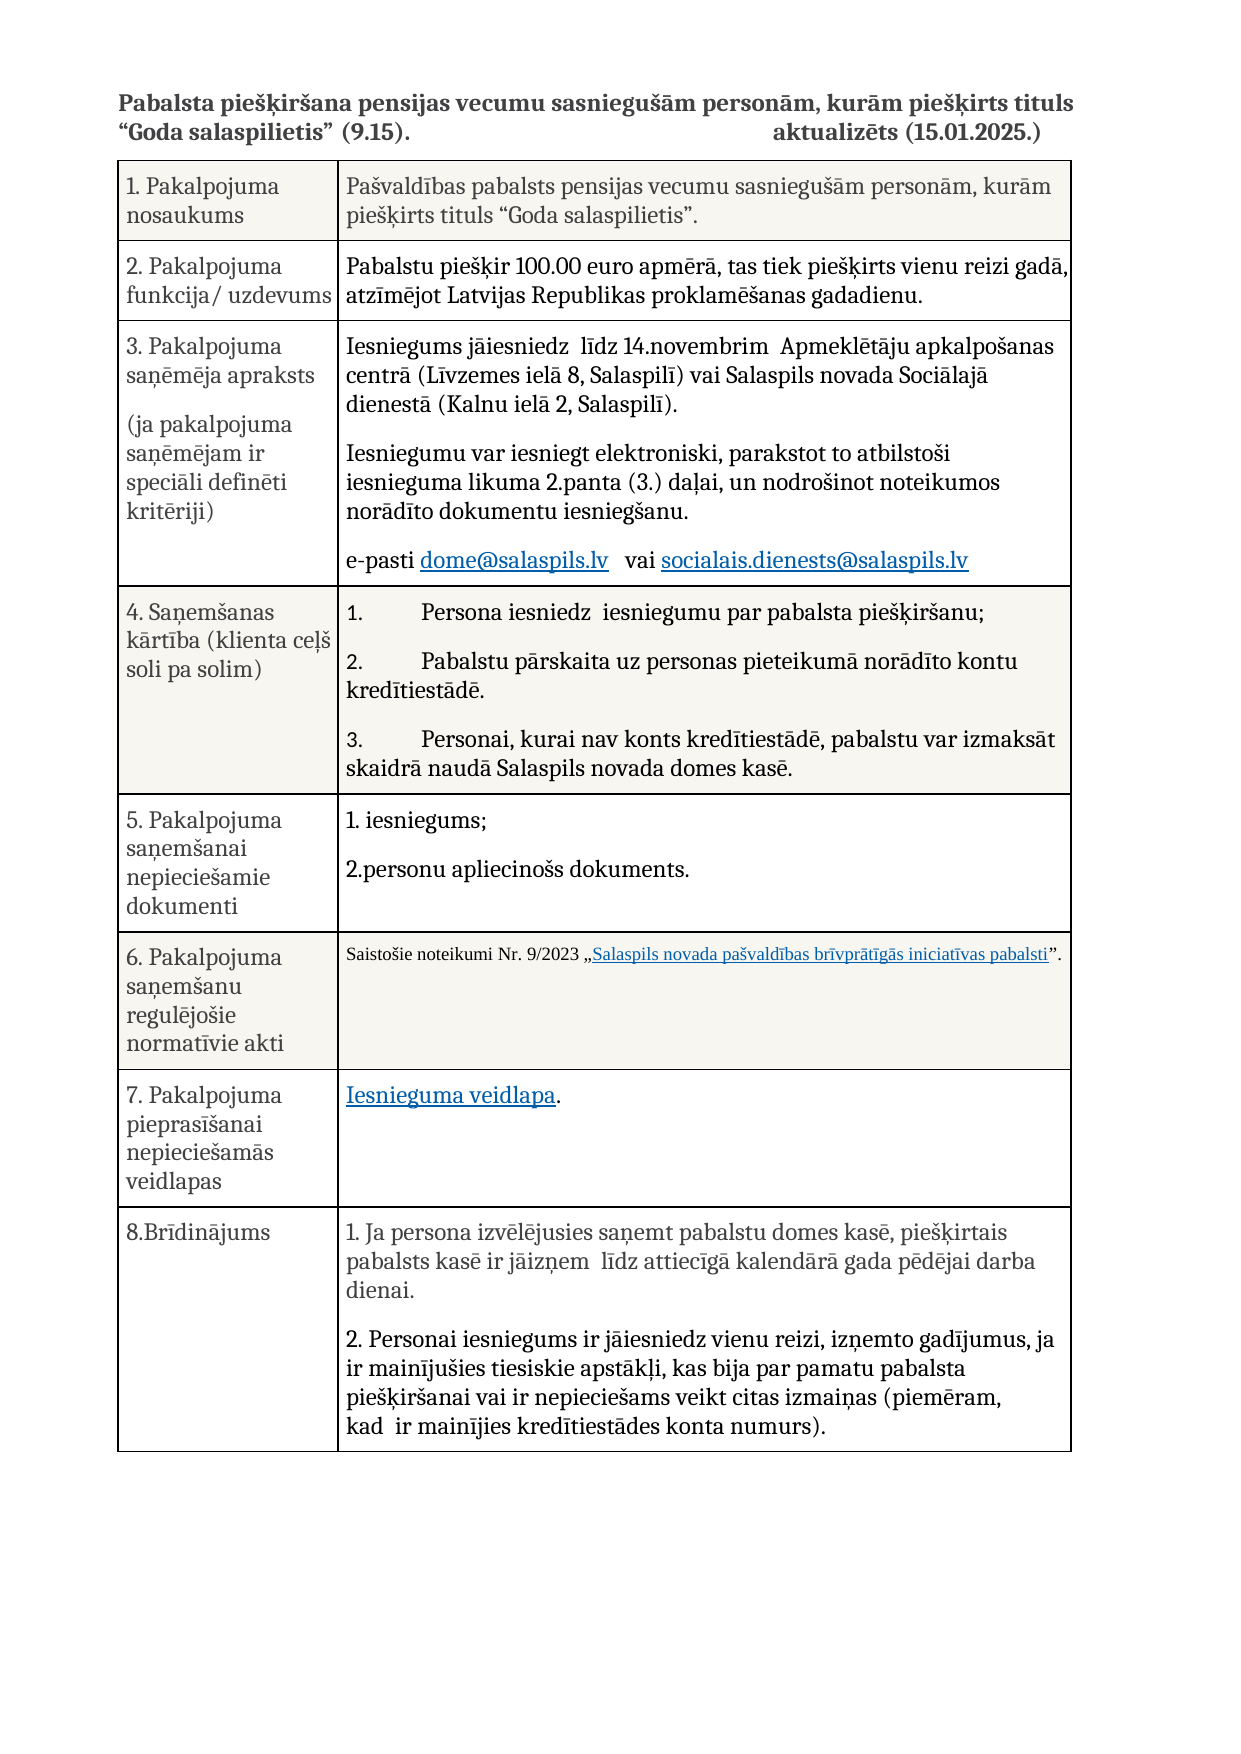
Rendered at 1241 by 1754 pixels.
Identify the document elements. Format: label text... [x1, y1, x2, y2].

table_header 1. Pakalpojuma nosaukums [119, 161, 337, 240]
table_cell 5. Pakalpojuma saņemšanai nepieciešamie dokumenti [119, 795, 337, 931]
table_cell Persona iesniedz iesniegumu par pabalsta piešķiršanu; Pabalstu pārskaita uz personas pieteikumā norādīto kontu kredītiestādē. Personai, kurai nav konts kredītiestādē, pabalstu var izmaksāt skaidrā naudā Salaspils novada domes kasē. [339, 587, 1070, 793]
table_cell 1. Ja persona izvēlējusies saņemt pabalstu domes kasē, piešķirtais pabalsts kasē ir jāizņem līdz attiecīgā kalendārā gada pēdējai darba dienai. 2. Personai iesniegums ir jāiesniedz vienu reizi, izņemto gadījumus, ja ir mainījušies tiesiskie apstākļi, kas bija par pamatu pabalsta piešķiršanai vai ir nepieciešams veikt citas izmaiņas (piemēram, kad ir mainījies kredītiestādes konta numurs). [339, 1208, 1070, 1451]
table_cell 2. Pakalpojuma funkcija/ uzdevums [119, 241, 337, 320]
table_cell 4. Saņemšanas kārtība (klienta ceļš soli pa solim) [119, 587, 337, 793]
text Pabalsta piešķiršana pensijas vecumu sasniegušām personām, kurām piešķirts tituls “Goda salaspilietis” (9.15). aktualizēts (15.01.2025.) [118, 89, 1137, 147]
table_cell 7. Pakalpojuma pieprasīšanai nepieciešamās veidlapas [119, 1070, 337, 1206]
table_header Pašvaldības pabalsts pensijas vecumu sasniegušām personām, kurām piešķirts tituls “Goda salaspilietis”. [339, 161, 1070, 240]
table_cell 1. iesniegums; 2.personu apliecinošs dokuments. [339, 795, 1070, 931]
table_cell Pabalstu piešķir 100.00 euro apmērā, tas tiek piešķirts vienu reizi gadā, atzīmējot Latvijas Republikas proklamēšanas gadadienu. [339, 241, 1070, 320]
table_cell Saistošie noteikumi Nr. 9/2023 „Salaspils novada pašvaldības brīvprātīgās iniciatīvas pabalsti”. [339, 933, 1070, 1068]
table_cell Iesniegums jāiesniedz līdz 14.novembrim Apmeklētāju apkalpošanas centrā (Līvzemes ielā 8, Salaspilī) vai Salaspils novada Sociālajā dienestā (Kalnu ielā 2, Salaspilī). Iesniegumu var iesniegt elektroniski, parakstot to atbilstoši iesnieguma likuma 2.panta (3.) daļai, un nodrošinot noteikumos norādīto dokumentu iesniegšanu. e-pasti dome@salaspils.lv vai socialais.dienests@salaspils.lv [339, 321, 1070, 585]
table_cell 6. Pakalpojuma saņemšanu regulējošie normatīvie akti [119, 933, 337, 1068]
table_cell 3. Pakalpojuma saņēmēja apraksts (ja pakalpojuma saņēmējam ir speciāli definēti kritēriji) [119, 321, 337, 585]
table_cell Iesnieguma veidlapa. [339, 1070, 1070, 1206]
table_cell 8.Brīdinājums [119, 1208, 337, 1451]
